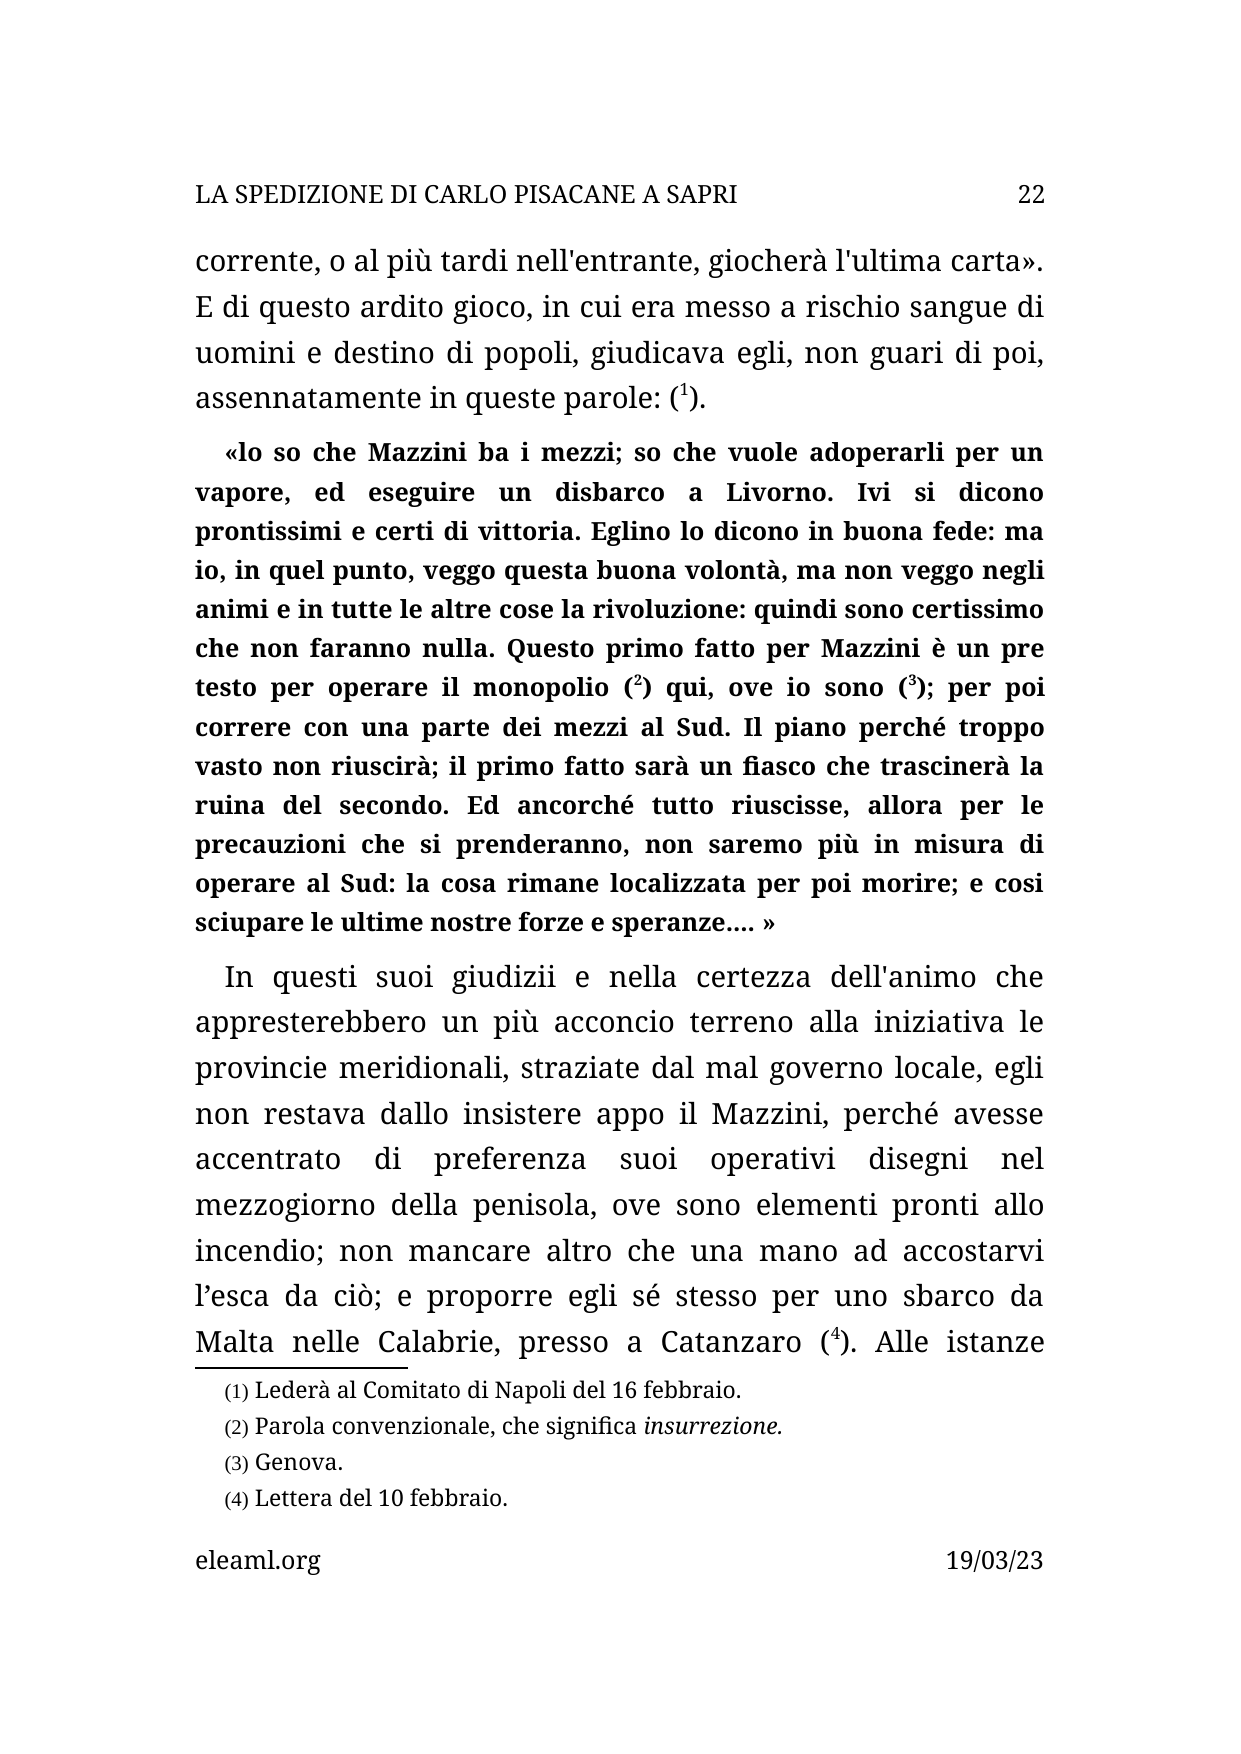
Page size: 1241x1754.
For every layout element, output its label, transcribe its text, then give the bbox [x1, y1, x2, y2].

text «lo so che Mazzini ba i mezzi; so che vuole adoperarli per un vapore, ed eseguire un disbarco a Livorno. Ivi si dicono prontissimi e certi di vittoria. Eglino lo dicono in buona fede: ma io, in quel punto, veggo questa buona volontà, ma non veggo negli animi e in tutte le altre cose la rivoluzione: quindi sono certissimo che non faranno nulla. Questo primo fatto per Mazzini è un pre testo per operare il monopolio () qui, ove io sono (); per poi correre con una parte dei mezzi al Sud. Il piano perché troppo vasto non riuscirà; il primo fatto sarà un fiasco che trascinerà la ruina del secondo. Ed ancorché tutto riuscisse, allora per le precauzioni che si prenderanno, non saremo più in misura di operare al Sud: la cosa rimane localizzata per poi morire; e cosi sciupare le ultime nostre forze e speranze.... » [195, 435, 1045, 939]
text corrente, o al più tardi nell'entrante, giocherà l'ultima carta». E di questo ardito gioco, in cui era messo a rischio sangue di uomini e destino di popoli, giudicava egli, non guari di poi, assennatamente in queste parole: (). [195, 241, 1045, 417]
text In questi suoi giudizii e nella certezza dell'animo che appresterebbero un più acconcio terreno alla iniziativa le provincie meridionali, straziate dal mal governo locale, egli non restava dallo insistere appo il Mazzini, perché avesse accentrato di preferenza suoi operativi disegni nel mezzogiorno della penisola, ove sono elementi pronti allo incendio; non mancare altro che una mano ad accostarvi l’esca da ciò; e proporre egli sé stesso per uno sbarco da Malta nelle Calabrie, presso a Catanzaro (). Alle istanze [195, 956, 1045, 1361]
text Lettera del 10 febbraio. [195, 1482, 1045, 1513]
text Lederà al Comitato di Napoli del 16 febbraio. [195, 1374, 1045, 1405]
text Parola convenzionale, che significa insurrezione. [195, 1410, 1045, 1441]
text Genova. [195, 1446, 1045, 1477]
